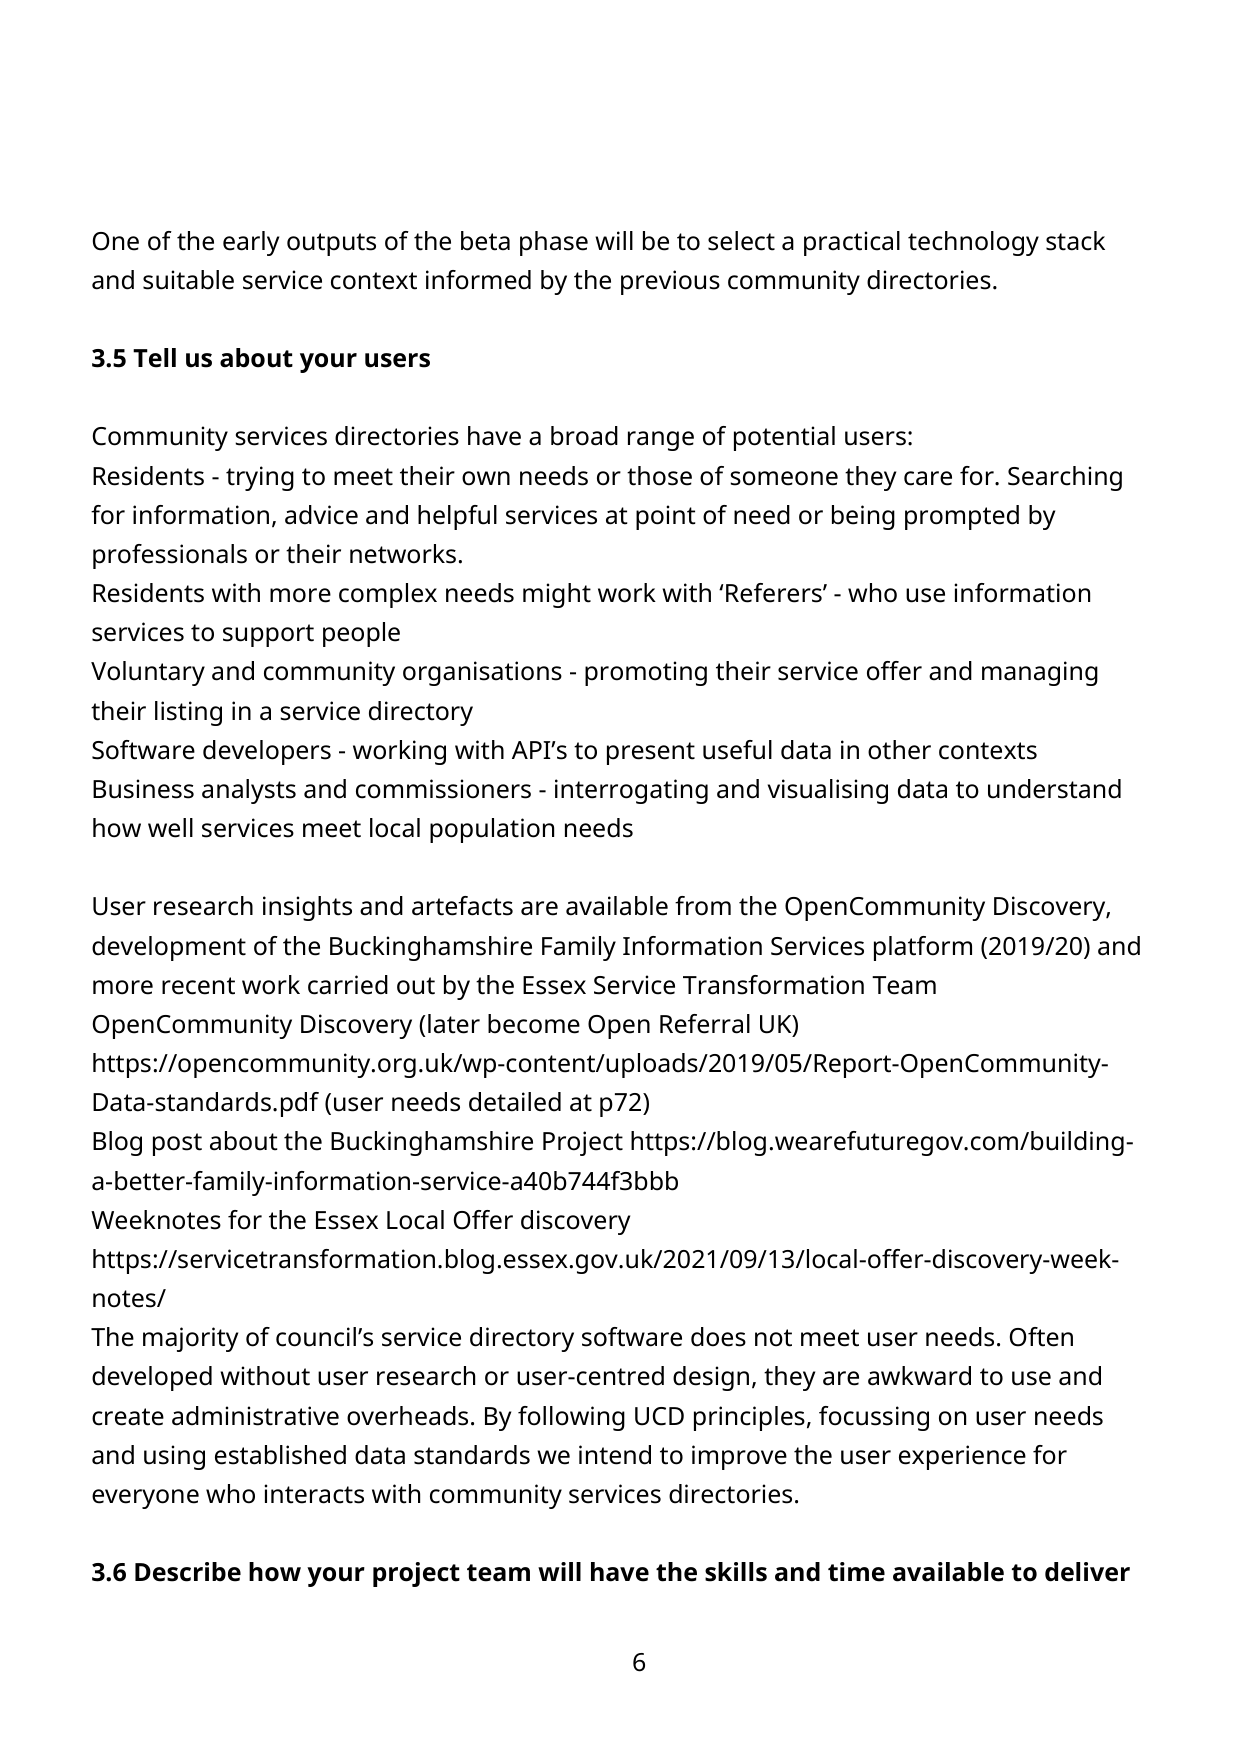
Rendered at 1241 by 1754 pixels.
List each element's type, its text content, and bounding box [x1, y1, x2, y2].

text OpenCommunity Discovery (later become Open Referral UK) https://opencommunity.org.uk/wp-content/uploads/2019/05/Report-OpenCommunity-Data-standards.pdf (user needs detailed at p72) [91, 1007, 1149, 1119]
text 3.6 Describe how your project team will have the skills and time available to deliver [91, 1555, 1149, 1589]
text Residents - trying to meet their own needs or those of someone they care for. Searching for information, advice and helpful services at point of need or being prompted by professionals or their networks. [91, 458, 1149, 571]
text Business analysts and commissioners - interrogating and visualising data to understand how well services meet local population needs [91, 772, 1149, 845]
text Software developers - working with API’s to present useful data in other contexts [91, 732, 1149, 766]
text Voluntary and community organisations - promoting their service offer and managing their listing in a service directory [91, 654, 1149, 727]
text One of the early outputs of the beta phase will be to select a practical technology stack and suitable service context informed by the previous community directories. [91, 223, 1149, 296]
text Blog post about the Buckinghamshire Project https://blog.wearefuturegov.com/building-a-better-family-information-service-a40b744f3bbb [91, 1124, 1149, 1197]
text The majority of council’s service directory software does not meet user needs. Often developed without user research or user-centred design, they are awkward to use and create administrative overheads. By following UCD principles, focussing on user needs and using established data standards we intend to improve the user experience for everyone who interacts with community services directories. [91, 1320, 1149, 1511]
text Residents with more complex needs might work with ‘Referers’ - who use information services to support people [91, 576, 1149, 649]
text User research insights and artefacts are available from the OpenCommunity Discovery, development of the Buckinghamshire Family Information Services platform (2019/20) and more recent work carried out by the Essex Service Transformation Team [91, 889, 1149, 1001]
text Community services directories have a broad range of potential users: [91, 419, 1149, 453]
text 3.5 Tell us about your users [91, 341, 1149, 375]
text Weeknotes for the Essex Local Offer discovery https://servicetransformation.blog.essex.gov.uk/2021/09/13/local-offer-discovery-week-notes/ [91, 1202, 1149, 1315]
